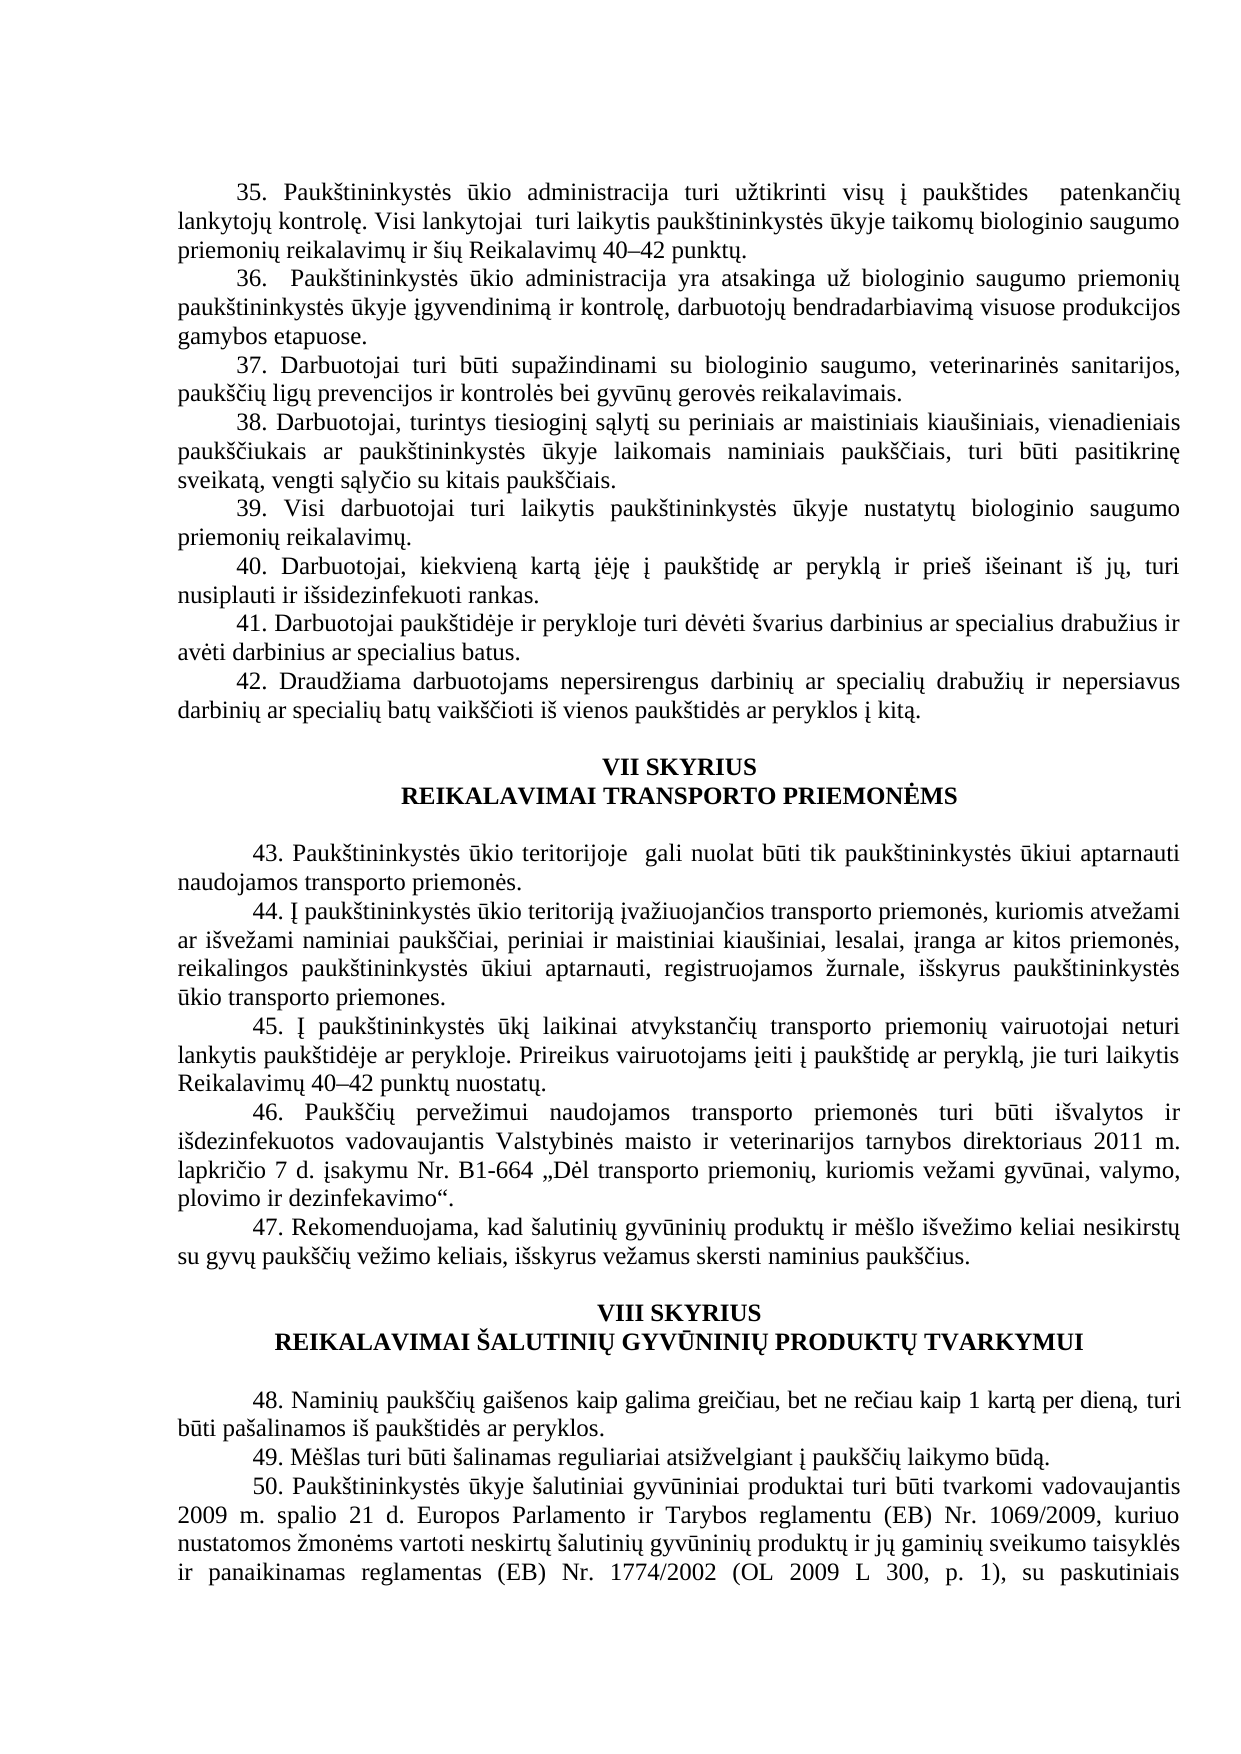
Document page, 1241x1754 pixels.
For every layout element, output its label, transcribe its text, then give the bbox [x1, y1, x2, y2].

text 37. Darbuotojai turi būti supažindinami su biologinio saugumo, veterinarinės sanitarijos, paukščių ligų prevencijos ir kontrolės bei gyvūnų gerovės reikalavimais. [177, 350, 1181, 407]
text 48. Naminių paukščių gaišenos kaip galima greičiau, bet ne rečiau kaip 1 kartą per dieną, turi būti pašalinamos iš paukštidės ar peryklos. [177, 1385, 1181, 1442]
text VIII SKYRIUS [177, 1298, 1181, 1327]
text 46. Paukščių pervežimui naudojamos transporto priemonės turi būti išvalytos ir išdezinfekuotos vadovaujantis Valstybinės maisto ir veterinarijos tarnybos direktoriaus 2011 m. lapkričio 7 d. įsakymu Nr. B1-664 „Dėl transporto priemonių, kuriomis vežami gyvūnai, valymo, plovimo ir dezinfekavimo“. [177, 1097, 1181, 1212]
text 47. Rekomenduojama, kad šalutinių gyvūninių produktų ir mėšlo išvežimo keliai nesikirstų su gyvų paukščių vežimo keliais, išskyrus vežamus skersti naminius paukščius. [177, 1212, 1181, 1270]
text 40. Darbuotojai, kiekvieną kartą įėję į paukštidę ar peryklą ir prieš išeinant iš jų, turi nusiplauti ir išsidezinfekuoti rankas. [177, 551, 1181, 608]
text REIKALAVIMAI TRANSPORTO PRIEMONĖMS [177, 781, 1181, 810]
text 45. Į paukštininkystės ūkį laikinai atvykstančių transporto priemonių vairuotojai neturi lankytis paukštidėje ar perykloje. Prireikus vairuotojams įeiti į paukštidę ar peryklą, jie turi laikytis Reikalavimų 40–42 punktų nuostatų. [177, 1011, 1181, 1097]
text 44. Į paukštininkystės ūkio teritoriją įvažiuojančios transporto priemonės, kuriomis atvežami ar išvežami naminiai paukščiai, periniai ir maistiniai kiaušiniai, lesalai, įranga ar kitos priemonės, reikalingos paukštininkystės ūkiui aptarnauti, registruojamos žurnale, išskyrus paukštininkystės ūkio transporto priemones. [177, 896, 1181, 1011]
text 36. Paukštininkystės ūkio administracija yra atsakinga už biologinio saugumo priemonių paukštininkystės ūkyje įgyvendinimą ir kontrolę, darbuotojų bendradarbiavimą visuose produkcijos gamybos etapuose. [177, 263, 1181, 350]
text 41. Darbuotojai paukštidėje ir perykloje turi dėvėti švarius darbinius ar specialius drabužius ir avėti darbinius ar specialius batus. [177, 608, 1181, 666]
text REIKALAVIMAI ŠALUTINIŲ GYVŪNINIŲ PRODUKTŲ TVARKYMUI [177, 1327, 1181, 1356]
text 42. Draudžiama darbuotojams nepersirengus darbinių ar specialių drabužių ir nepersiavus darbinių ar specialių batų vaikščioti iš vienos paukštidės ar peryklos į kitą. [177, 666, 1181, 723]
text 38. Darbuotojai, turintys tiesioginį sąlytį su periniais ar maistiniais kiaušiniais, vienadieniais paukščiukais ar paukštininkystės ūkyje laikomais naminiais paukščiais, turi būti pasitikrinę sveikatą, vengti sąlyčio su kitais paukščiais. [177, 407, 1181, 493]
text VII skyrius [177, 752, 1181, 781]
text 49. Mėšlas turi būti šalinamas reguliariai atsižvelgiant į paukščių laikymo būdą. [177, 1442, 1181, 1471]
text 43. Paukštininkystės ūkio teritorijoje gali nuolat būti tik paukštininkystės ūkiui aptarnauti naudojamos transporto priemonės. [177, 838, 1181, 896]
text 39. Visi darbuotojai turi laikytis paukštininkystės ūkyje nustatytų biologinio saugumo priemonių reikalavimų. [177, 493, 1181, 551]
text 35. Paukštininkystės ūkio administracija turi užtikrinti visų į paukštides patenkančių lankytojų kontrolę. Visi lankytojai turi laikytis paukštininkystės ūkyje taikomų biologinio saugumo priemonių reikalavimų ir šių Reikalavimų 40–42 punktų. [177, 177, 1181, 263]
text 50. Paukštininkystės ūkyje šalutiniai gyvūniniai produktai turi būti tvarkomi vadovaujantis 2009 m. spalio 21 d. Europos Parlamento ir Tarybos reglamentu (EB) Nr. 1069/2009, kuriuo nustatomos žmonėms vartoti neskirtų šalutinių gyvūninių produktų ir jų gaminių sveikumo taisyklės ir panaikinamas reglamentas (EB) Nr. 1774/2002 (OL 2009 L 300, p. 1), su paskutiniais [177, 1471, 1181, 1586]
